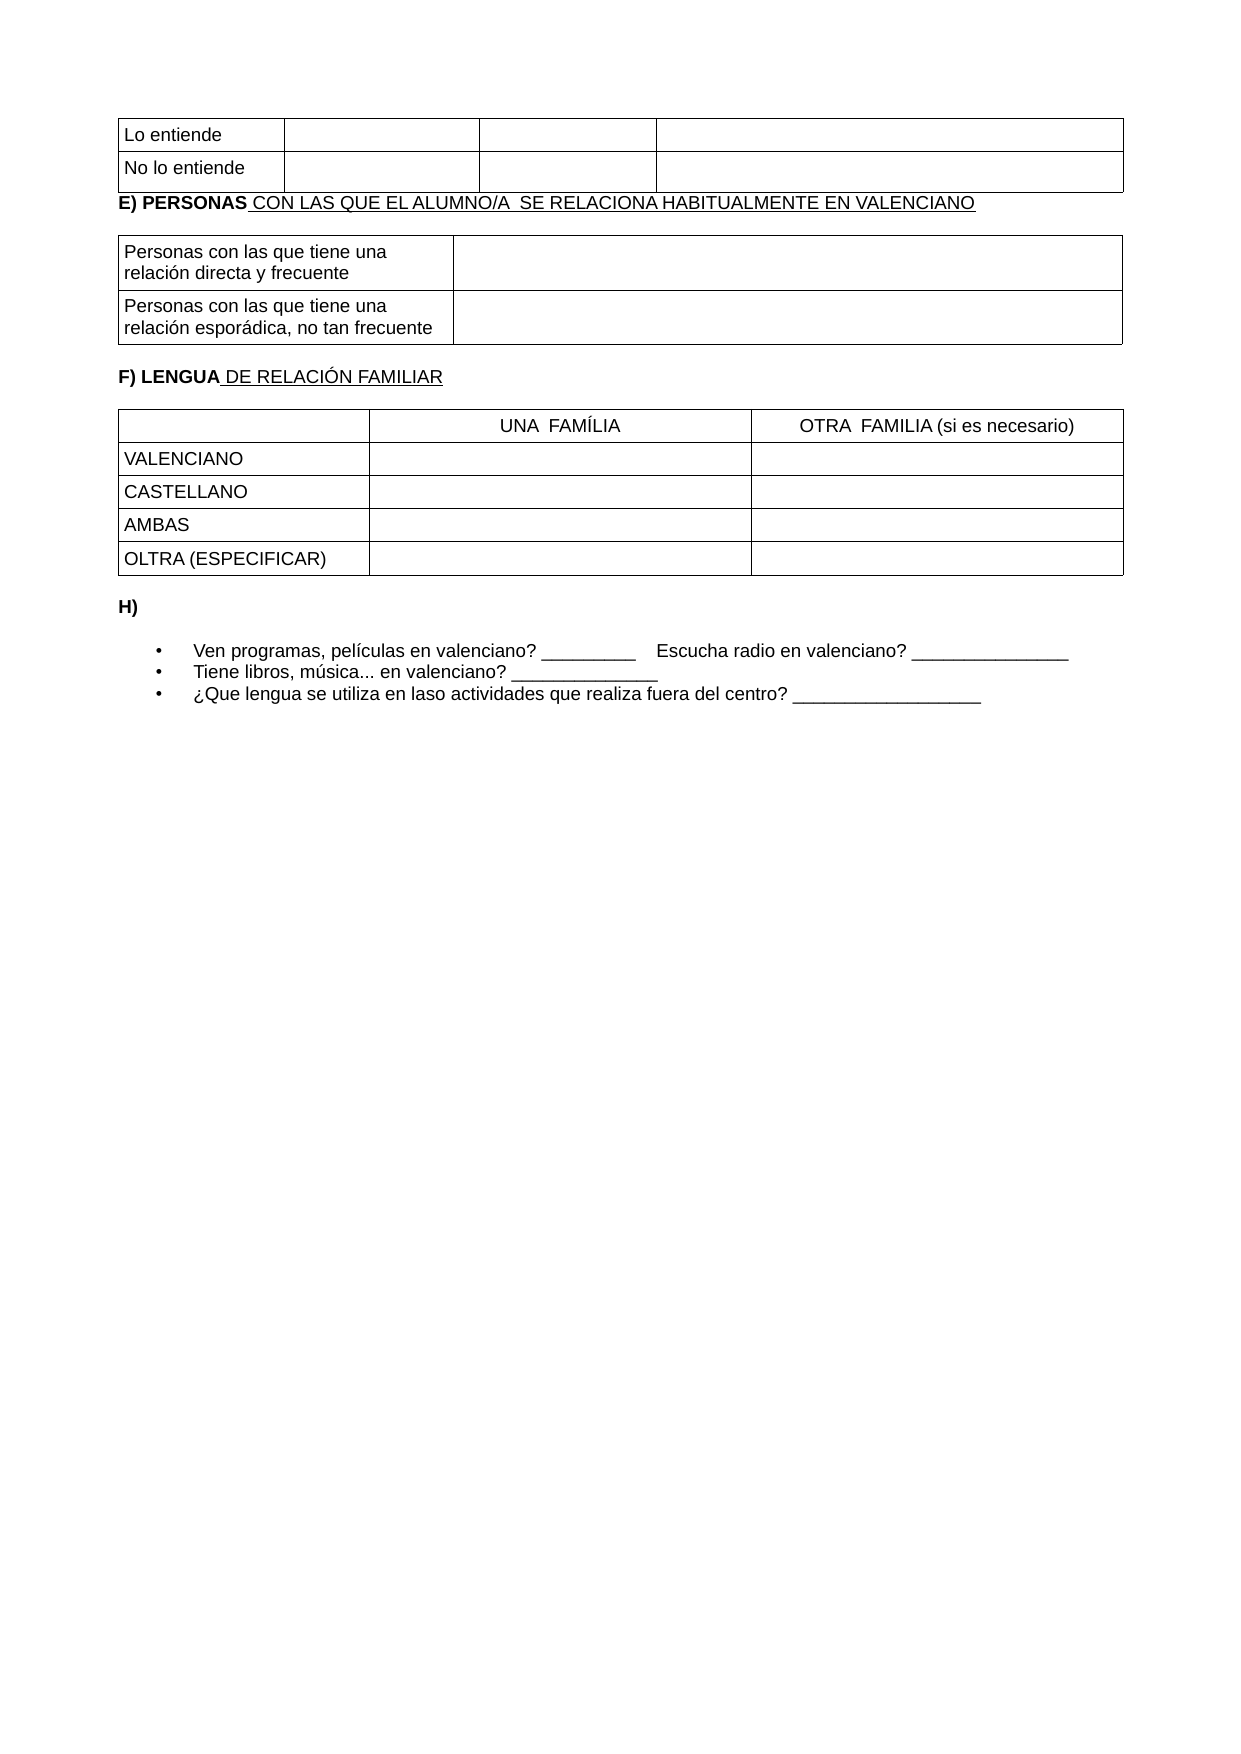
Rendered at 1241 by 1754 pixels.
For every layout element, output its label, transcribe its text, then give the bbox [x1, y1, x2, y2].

table_header UNA FAMÍLIA [370, 410, 751, 442]
text E) PERSONAS CON LAS QUE EL ALUMNO/A SE RELACIONA HABITUALMENTE EN VALENCIANO [118, 193, 1122, 213]
table_header OTRA FAMILIA (si es necesario) [752, 410, 1123, 442]
table_cell [370, 542, 751, 574]
text H) [118, 596, 1122, 618]
table_cell VALENCIANO [119, 443, 369, 475]
table_cell OLTRA (ESPECIFICAR) [119, 542, 369, 574]
table_cell No lo entiende [119, 152, 284, 192]
table_cell [480, 152, 656, 192]
table_cell [752, 509, 1123, 541]
table_cell [454, 291, 1122, 344]
table_cell [480, 119, 656, 151]
list ¿Que lengua se utiliza en laso actividades que realiza fuera del centro? __________________ [156, 683, 1122, 704]
table_cell [370, 509, 751, 541]
table_cell [370, 476, 751, 508]
table_cell [370, 443, 751, 475]
table_cell [285, 152, 479, 192]
table_cell CASTELLANO [119, 476, 369, 508]
table_header [454, 236, 1122, 289]
list Ven programas, películas en valenciano? _________ Escucha radio en valenciano? _______________ [156, 639, 1122, 661]
table_cell [657, 152, 1123, 192]
table_header Personas con las que tiene una relación directa y frecuente [119, 236, 453, 289]
text F) LENGUA DE RELACIÓN FAMILIAR [118, 366, 1122, 387]
table_cell [285, 119, 479, 151]
table_header [119, 410, 369, 442]
table_cell [657, 119, 1123, 151]
table_cell [752, 443, 1123, 475]
table_cell Personas con las que tiene una relación esporádica, no tan frecuente [119, 291, 453, 344]
table_cell [752, 476, 1123, 508]
table_cell AMBAS [119, 509, 369, 541]
list Tiene libros, música... en valenciano? ______________ [156, 661, 1122, 683]
table_cell [752, 542, 1123, 574]
table_cell Lo entiende [119, 119, 284, 151]
